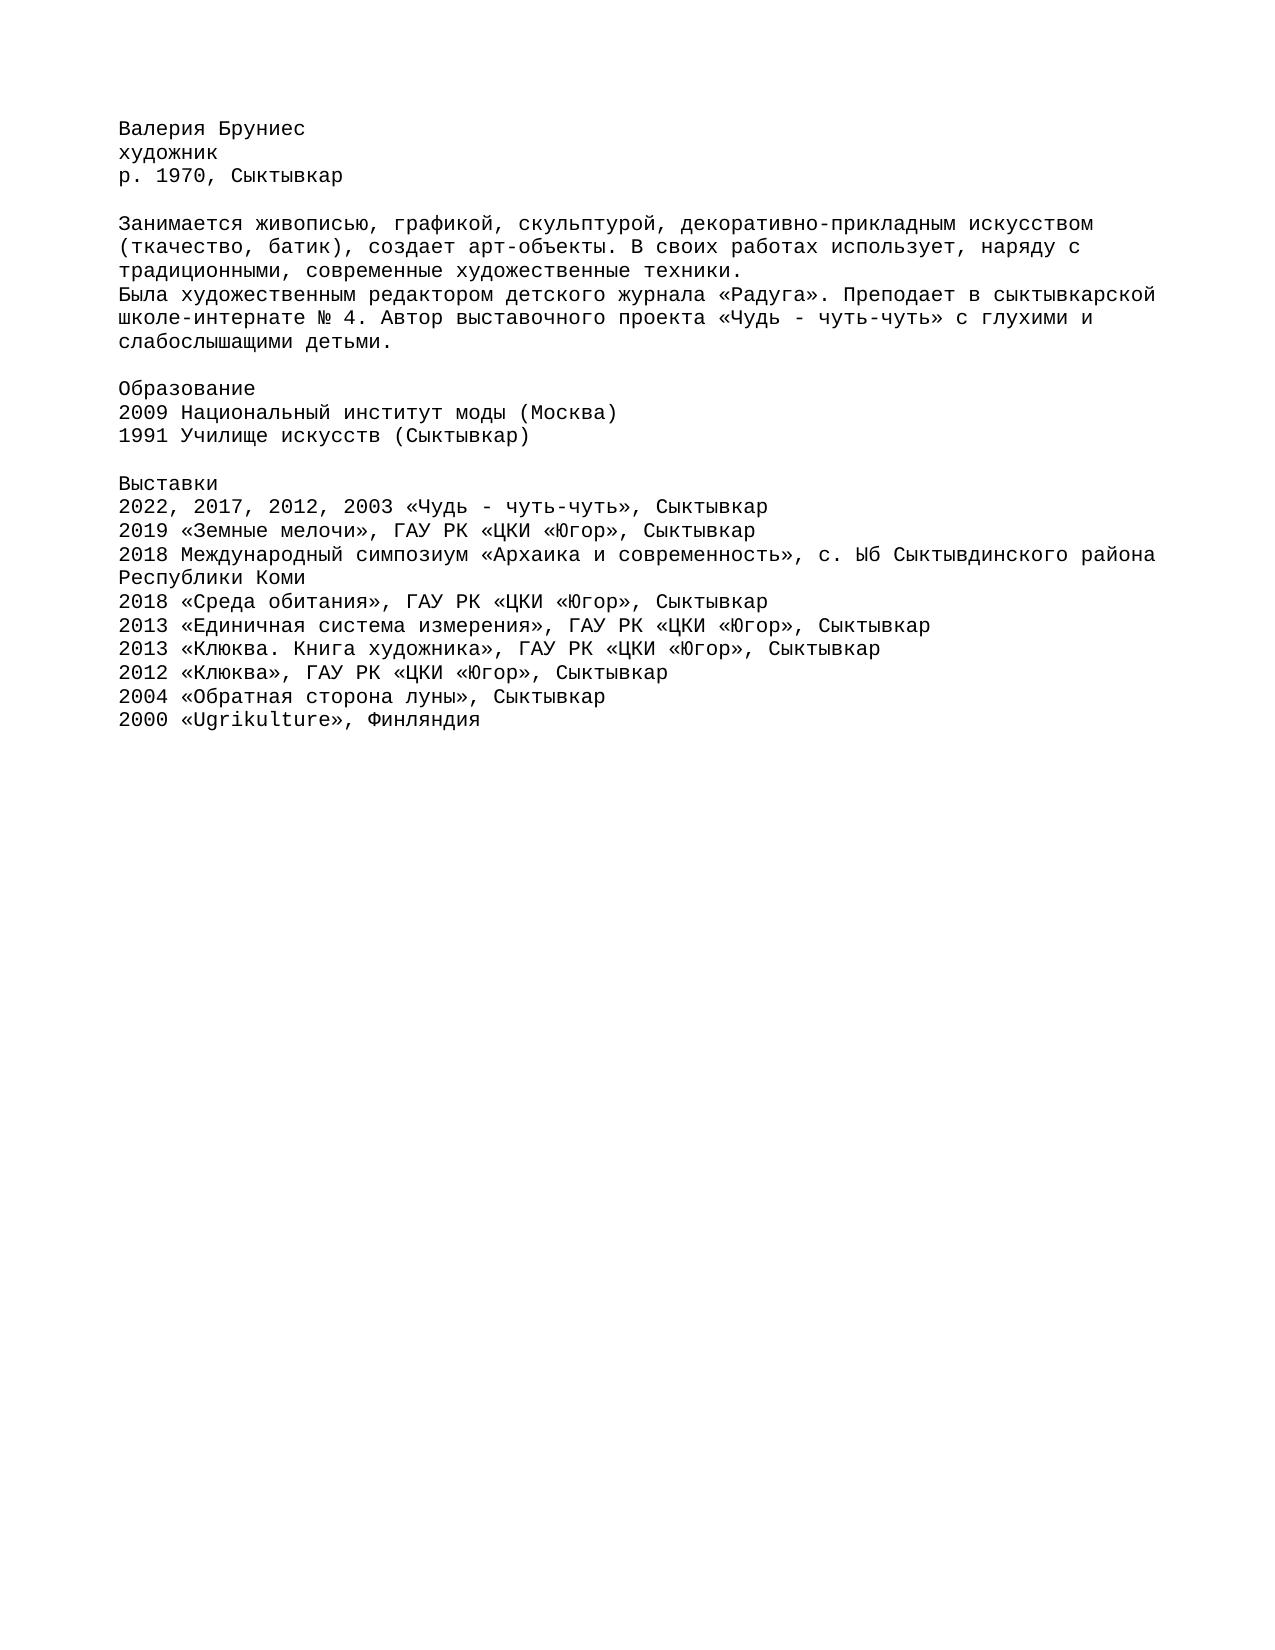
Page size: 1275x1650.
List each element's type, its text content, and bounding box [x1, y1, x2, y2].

text Образование [118, 378, 1157, 402]
text 2013 «Клюква. Книга художника», ГАУ РК «ЦКИ «Югор», Сыктывкар [118, 638, 1157, 662]
text р. 1970, Сыктывкар [118, 165, 1157, 189]
text 2018 Международный симпозиум «Архаика и современность», с. Ыб Сыктывдинского района Республики Коми [118, 544, 1157, 591]
text 2022, 2017, 2012, 2003 «Чудь - чуть-чуть», Сыктывкар [118, 496, 1157, 520]
text 2018 «Среда обитания», ГАУ РК «ЦКИ «Югор», Сыктывкар [118, 591, 1157, 615]
text 2004 «Обратная сторона луны», Сыктывкар [118, 686, 1157, 709]
text Была художественным редактором детского журнала «Радуга». Преподает в сыктывкарской школе-интернате № 4. Автор выставочного проекта «Чудь - чуть-чуть» с глухими и слабослышащими детьми. [118, 284, 1157, 354]
text 2019 «Земные мелочи», ГАУ РК «ЦКИ «Югор», Сыктывкар [118, 520, 1157, 544]
text художник [118, 142, 1157, 165]
text 1991 Училище искусств (Сыктывкар) [118, 426, 1157, 449]
text 2009 Национальный институт моды (Москва) [118, 402, 1157, 426]
text Выставки [118, 473, 1157, 496]
text Валерия Бруниес [118, 118, 1157, 142]
text 2012 «Клюква», ГАУ РК «ЦКИ «Югор», Сыктывкар [118, 662, 1157, 686]
text 2013 «Единичная система измерения», ГАУ РК «ЦКИ «Югор», Сыктывкар [118, 615, 1157, 638]
text Занимается живописью, графикой, скульптурой, декоративно-прикладным искусством (ткачество, батик), создает арт-объекты. В своих работах использует, наряду с традиционными, современные художественные техники. [118, 213, 1157, 284]
text 2000 «Ugrikulture», Финляндия [118, 709, 1157, 733]
